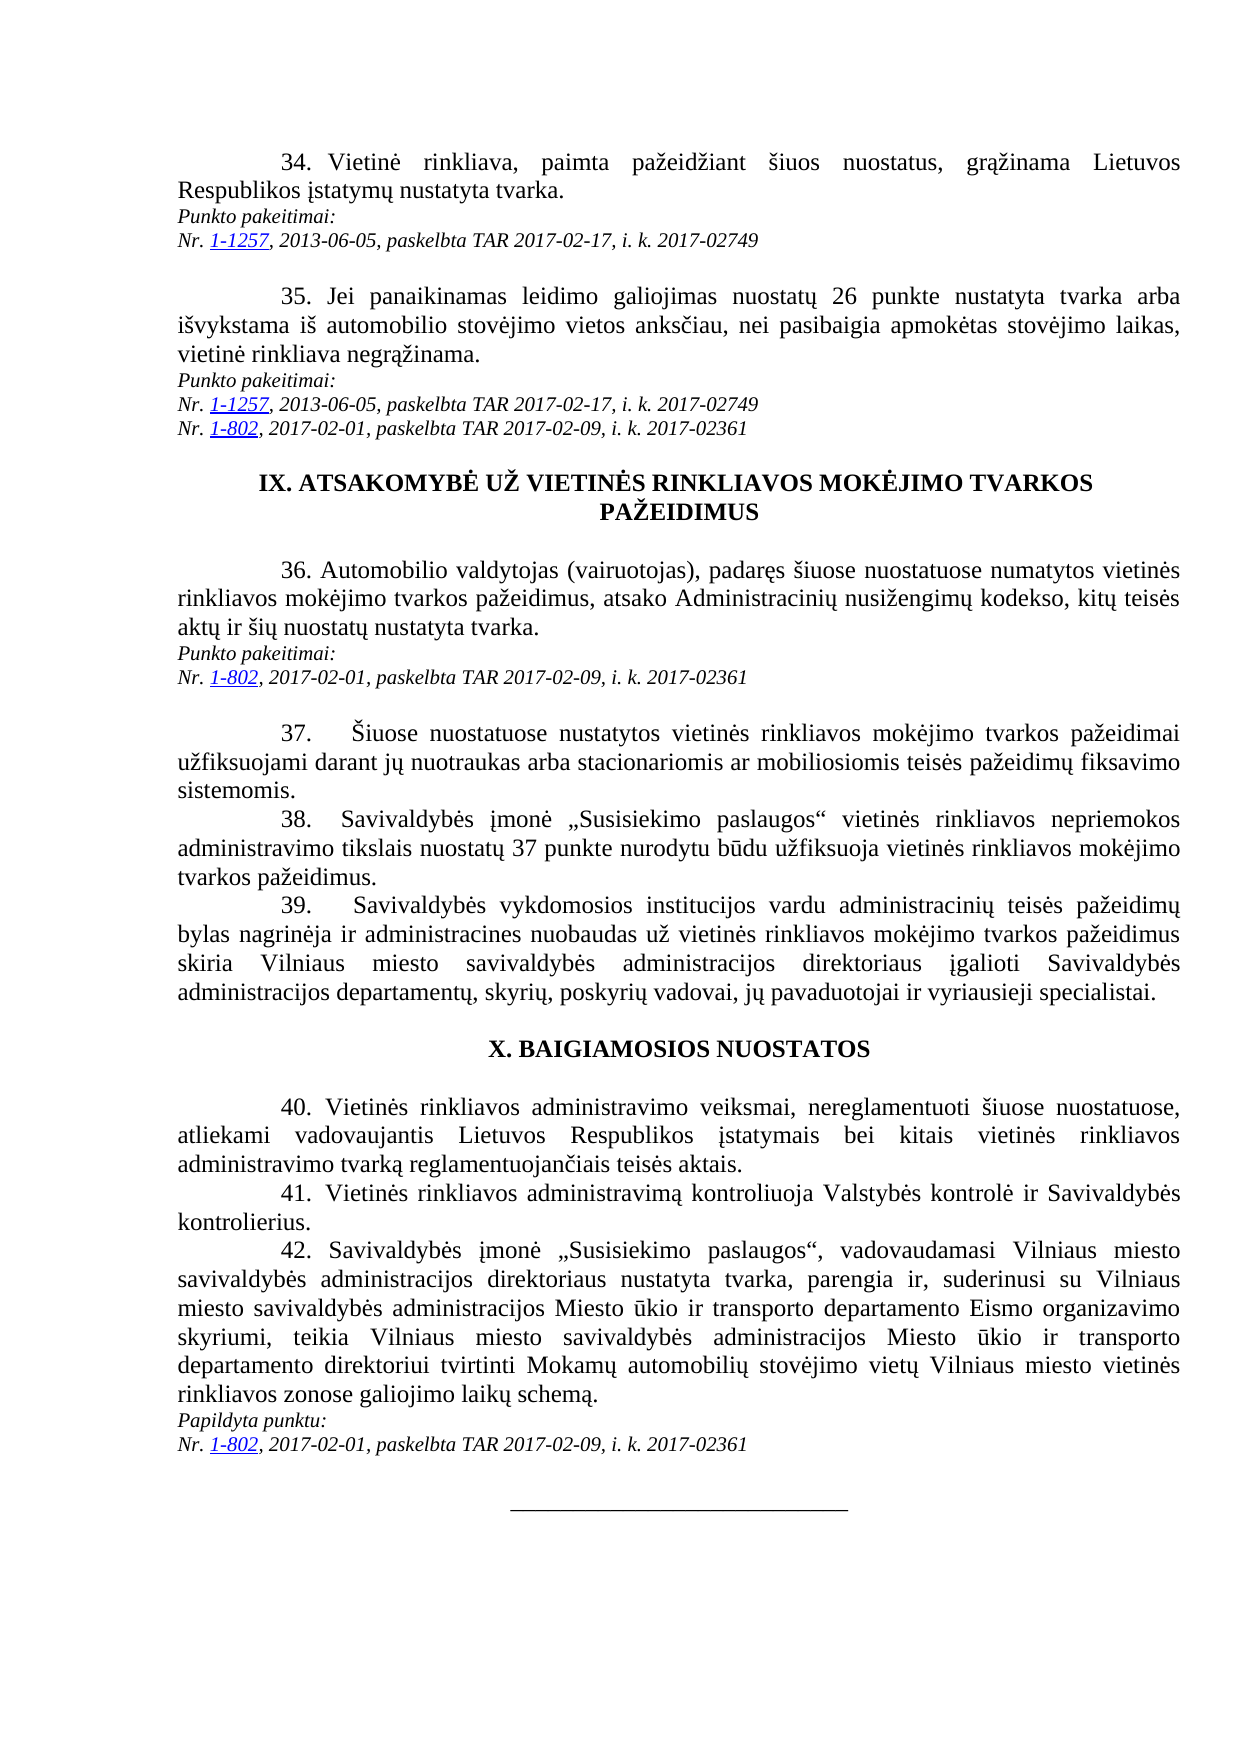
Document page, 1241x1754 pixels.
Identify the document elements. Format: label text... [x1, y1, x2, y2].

text 35. Jei panaikinamas leidimo galiojimas nuostatų 26 punkte nustatyta tvarka arba išvykstama iš automobilio stovėjimo vietos anksčiau, nei pasibaigia apmokėtas stovėjimo laikas, vietinė rinkliava negrąžinama. [177, 281, 1181, 367]
text X. BAIGIAMOSIOS NUOSTATOS [177, 1034, 1181, 1063]
text PAŽEIDIMUS [177, 497, 1181, 526]
text 42. Savivaldybės įmonė „Susisiekimo paslaugos“, vadovaudamasi Vilniaus miesto savivaldybės administracijos direktoriaus nustatyta tvarka, parengia ir, suderinusi su Vilniaus miesto savivaldybės administracijos Miesto ūkio ir transporto departamento Eismo organizavimo skyriumi, teikia Vilniaus miesto savivaldybės administracijos Miesto ūkio ir transporto departamento direktoriui tvirtinti Mokamų automobilių stovėjimo vietų Vilniaus miesto vietinės rinkliavos zonose galiojimo laikų schemą. [177, 1235, 1181, 1408]
text 40. Vietinės rinkliavos administravimo veiksmai, nereglamentuoti šiuose nuostatuose, atliekami vadovaujantis Lietuvos Respublikos įstatymais bei kitais vietinės rinkliavos administravimo tvarką reglamentuojančiais teisės aktais. [177, 1092, 1181, 1178]
text Nr. 1-802, 2017-02-01, paskelbta TAR 2017-02-09, i. k. 2017-02361 [177, 1432, 1181, 1456]
text Nr. 1-1257, 2013-06-05, paskelbta TAR 2017-02-17, i. k. 2017-02749 [177, 228, 1181, 252]
text Punkto pakeitimai: [177, 641, 1181, 665]
text 37. Šiuose nuostatuose nustatytos vietinės rinkliavos mokėjimo tvarkos pažeidimai užfiksuojami darant jų nuotraukas arba stacionariomis ar mobiliosiomis teisės pažeidimų fiksavimo sistemomis. [177, 718, 1181, 804]
text Punkto pakeitimai: [177, 367, 1181, 392]
text 39. Savivaldybės vykdomosios institucijos vardu administracinių teisės pažeidimų bylas nagrinėja ir administracines nuobaudas už vietinės rinkliavos mokėjimo tvarkos pažeidimus skiria Vilniaus miesto savivaldybės administracijos direktoriaus įgalioti Savivaldybės administracijos departamentų, skyrių, poskyrių vadovai, jų pavaduotojai ir vyriausieji specialistai. [177, 890, 1181, 1005]
text Punkto pakeitimai: [177, 204, 1181, 228]
text Nr. 1-802, 2017-02-01, paskelbta TAR 2017-02-09, i. k. 2017-02361 [177, 665, 1181, 689]
text 36. Automobilio valdytojas (vairuotojas), padaręs šiuose nuostatuose numatytos vietinės rinkliavos mokėjimo tvarkos pažeidimus, atsako Administracinių nusižengimų kodekso, kitų teisės aktų ir šių nuostatų nustatyta tvarka. [177, 555, 1181, 641]
text Papildyta punktu: [177, 1408, 1181, 1432]
text ___________________________ [177, 1485, 1181, 1513]
text 34. Vietinė rinkliava, paimta pažeidžiant šiuos nuostatus, grąžinama Lietuvos Respublikos įstatymų nustatyta tvarka. [177, 147, 1181, 204]
text IX. ATSAKOMYBĖ UŽ VIETINĖS RINKLIAVOS MOKĖJIMO TVARKOS [177, 468, 1181, 497]
text Nr. 1-1257, 2013-06-05, paskelbta TAR 2017-02-17, i. k. 2017-02749 [177, 392, 1181, 416]
text 38. Savivaldybės įmonė „Susisiekimo paslaugos“ vietinės rinkliavos nepriemokos administravimo tikslais nuostatų 37 punkte nurodytu būdu užfiksuoja vietinės rinkliavos mokėjimo tvarkos pažeidimus. [177, 804, 1181, 890]
text Nr. 1-802, 2017-02-01, paskelbta TAR 2017-02-09, i. k. 2017-02361 [177, 416, 1181, 440]
text 41. Vietinės rinkliavos administravimą kontroliuoja Valstybės kontrolė ir Savivaldybės kontrolierius. [177, 1178, 1181, 1235]
